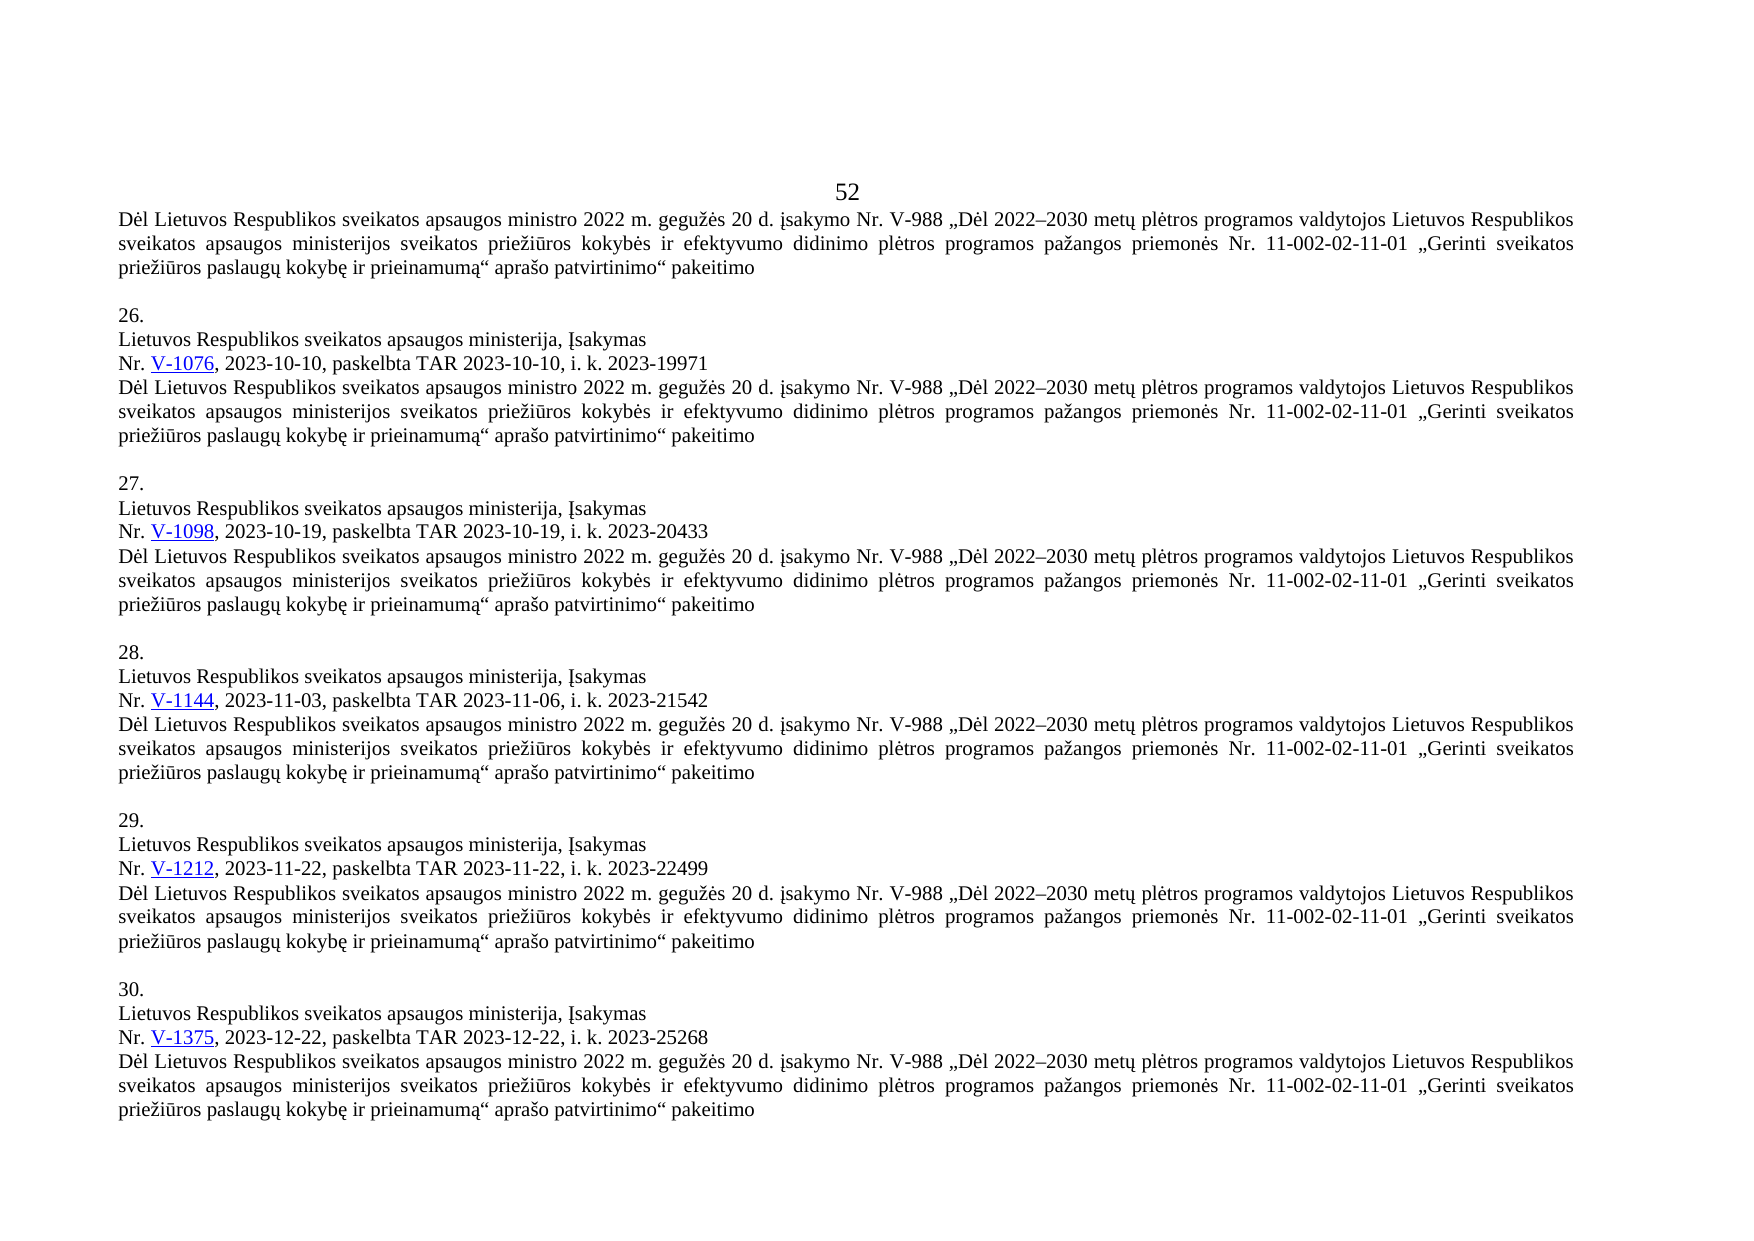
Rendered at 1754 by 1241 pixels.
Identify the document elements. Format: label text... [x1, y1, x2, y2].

text Dėl Lietuvos Respublikos sveikatos apsaugos ministro 2022 m. gegužės 20 d. įsakymo Nr. V-988 „Dėl 2022–2030 metų plėtros programos valdytojos Lietuvos Respublikos sveikatos apsaugos ministerijos sveikatos priežiūros kokybės ir efektyvumo didinimo plėtros programos pažangos priemonės Nr. 11-002-02-11-01 „Gerinti sveikatos priežiūros paslaugų kokybę ir prieinamumą“ aprašo patvirtinimo“ pakeitimo [118, 1049, 1577, 1121]
text Lietuvos Respublikos sveikatos apsaugos ministerija, Įsakymas [118, 327, 1577, 351]
text 30. [118, 977, 1577, 1001]
text Dėl Lietuvos Respublikos sveikatos apsaugos ministro 2022 m. gegužės 20 d. įsakymo Nr. V-988 „Dėl 2022–2030 metų plėtros programos valdytojos Lietuvos Respublikos sveikatos apsaugos ministerijos sveikatos priežiūros kokybės ir efektyvumo didinimo plėtros programos pažangos priemonės Nr. 11-002-02-11-01 „Gerinti sveikatos priežiūros paslaugų kokybę ir prieinamumą“ aprašo patvirtinimo“ pakeitimo [118, 207, 1577, 279]
text Lietuvos Respublikos sveikatos apsaugos ministerija, Įsakymas [118, 664, 1577, 688]
text Lietuvos Respublikos sveikatos apsaugos ministerija, Įsakymas [118, 495, 1577, 519]
text Nr. V-1076, 2023-10-10, paskelbta TAR 2023-10-10, i. k. 2023-19971 [118, 351, 1577, 375]
text Dėl Lietuvos Respublikos sveikatos apsaugos ministro 2022 m. gegužės 20 d. įsakymo Nr. V-988 „Dėl 2022–2030 metų plėtros programos valdytojos Lietuvos Respublikos sveikatos apsaugos ministerijos sveikatos priežiūros kokybės ir efektyvumo didinimo plėtros programos pažangos priemonės Nr. 11-002-02-11-01 „Gerinti sveikatos priežiūros paslaugų kokybę ir prieinamumą“ aprašo patvirtinimo“ pakeitimo [118, 712, 1577, 784]
text 29. [118, 808, 1577, 832]
text Lietuvos Respublikos sveikatos apsaugos ministerija, Įsakymas [118, 1001, 1577, 1025]
text Dėl Lietuvos Respublikos sveikatos apsaugos ministro 2022 m. gegužės 20 d. įsakymo Nr. V-988 „Dėl 2022–2030 metų plėtros programos valdytojos Lietuvos Respublikos sveikatos apsaugos ministerijos sveikatos priežiūros kokybės ir efektyvumo didinimo plėtros programos pažangos priemonės Nr. 11-002-02-11-01 „Gerinti sveikatos priežiūros paslaugų kokybę ir prieinamumą“ aprašo patvirtinimo“ pakeitimo [118, 375, 1577, 447]
text Nr. V-1212, 2023-11-22, paskelbta TAR 2023-11-22, i. k. 2023-22499 [118, 856, 1577, 880]
text Nr. V-1375, 2023-12-22, paskelbta TAR 2023-12-22, i. k. 2023-25268 [118, 1025, 1577, 1049]
text Nr. V-1098, 2023-10-19, paskelbta TAR 2023-10-19, i. k. 2023-20433 [118, 519, 1577, 543]
text Lietuvos Respublikos sveikatos apsaugos ministerija, Įsakymas [118, 832, 1577, 856]
text 27. [118, 471, 1577, 495]
text 28. [118, 640, 1577, 664]
text 26. [118, 303, 1577, 327]
text Dėl Lietuvos Respublikos sveikatos apsaugos ministro 2022 m. gegužės 20 d. įsakymo Nr. V-988 „Dėl 2022–2030 metų plėtros programos valdytojos Lietuvos Respublikos sveikatos apsaugos ministerijos sveikatos priežiūros kokybės ir efektyvumo didinimo plėtros programos pažangos priemonės Nr. 11-002-02-11-01 „Gerinti sveikatos priežiūros paslaugų kokybę ir prieinamumą“ aprašo patvirtinimo“ pakeitimo [118, 543, 1577, 616]
text Nr. V-1144, 2023-11-03, paskelbta TAR 2023-11-06, i. k. 2023-21542 [118, 688, 1577, 712]
text Dėl Lietuvos Respublikos sveikatos apsaugos ministro 2022 m. gegužės 20 d. įsakymo Nr. V-988 „Dėl 2022–2030 metų plėtros programos valdytojos Lietuvos Respublikos sveikatos apsaugos ministerijos sveikatos priežiūros kokybės ir efektyvumo didinimo plėtros programos pažangos priemonės Nr. 11-002-02-11-01 „Gerinti sveikatos priežiūros paslaugų kokybę ir prieinamumą“ aprašo patvirtinimo“ pakeitimo [118, 880, 1577, 953]
